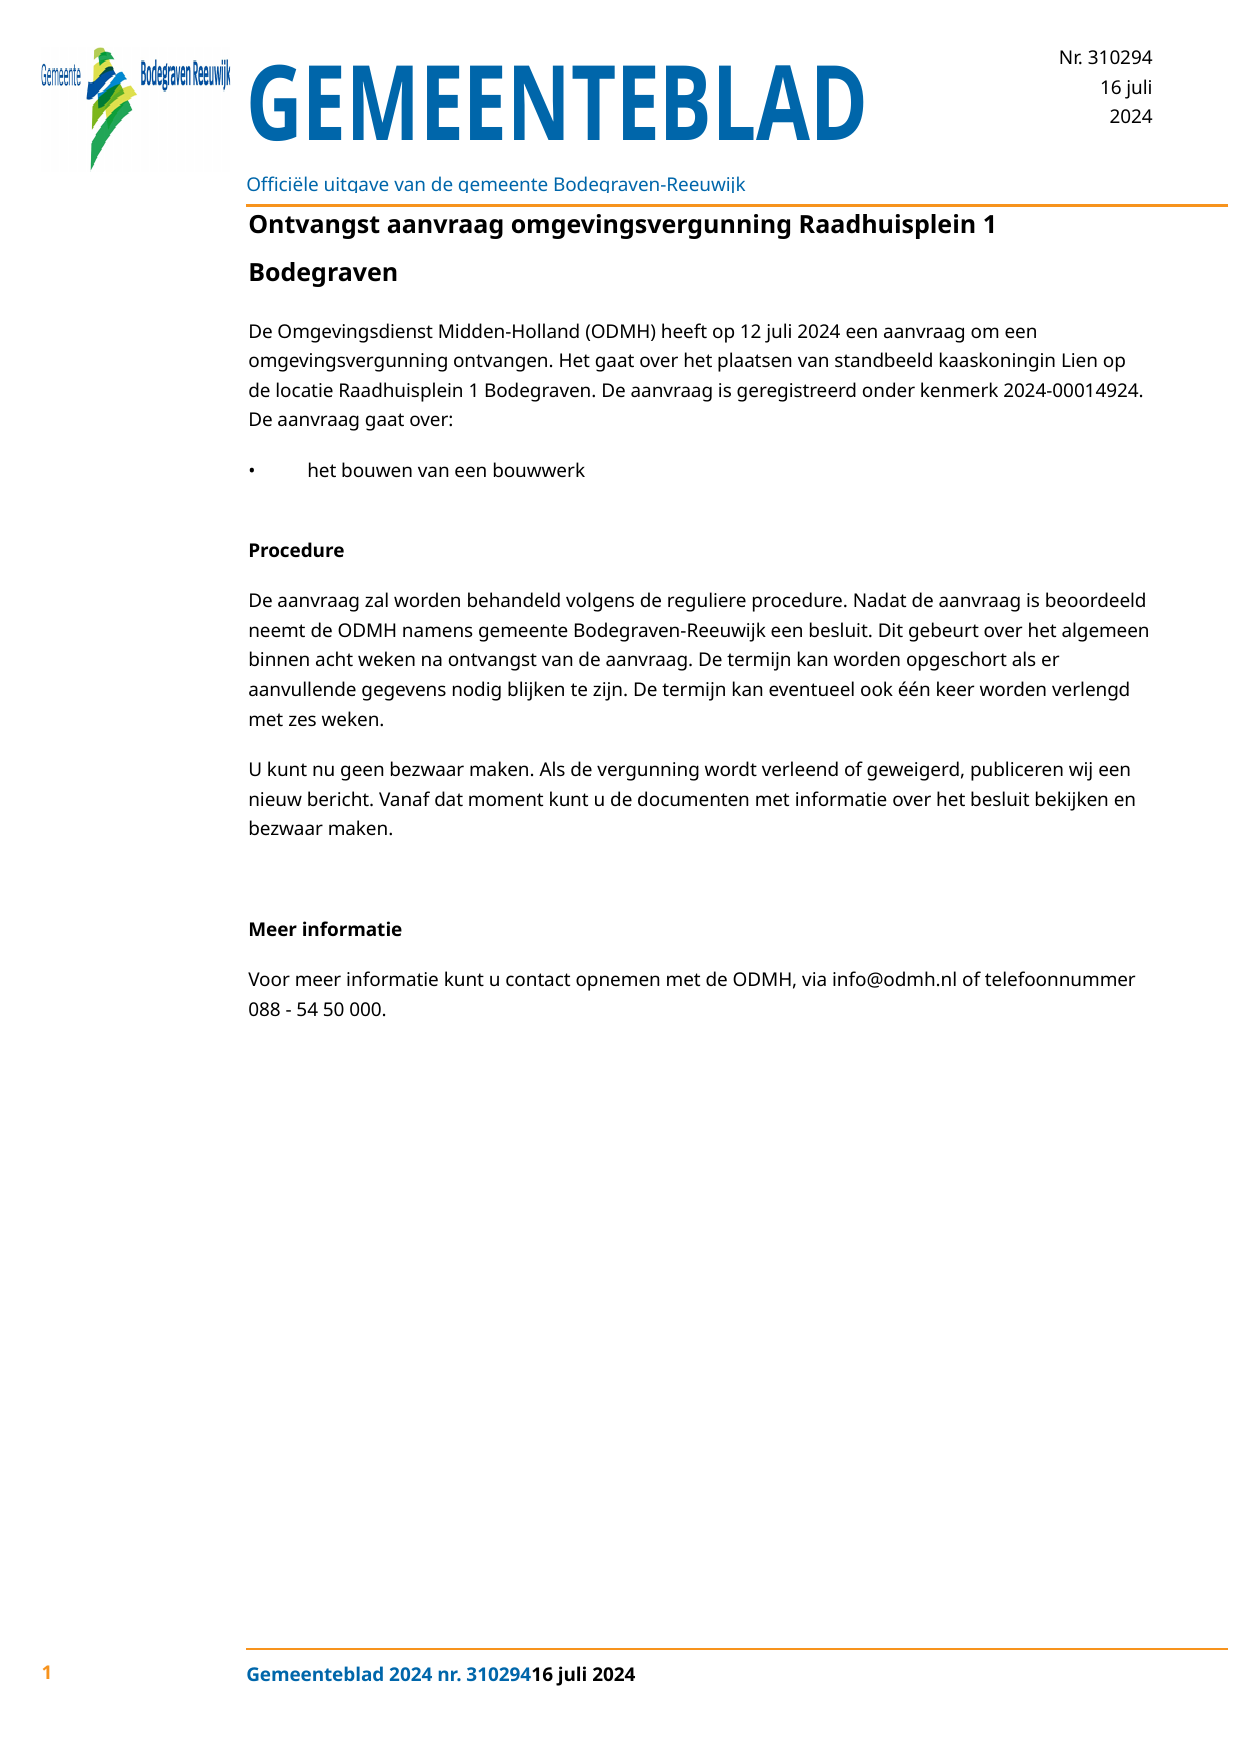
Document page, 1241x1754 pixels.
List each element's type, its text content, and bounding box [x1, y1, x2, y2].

text Procedure [248, 537, 1152, 563]
text Meer informatie [248, 916, 1152, 942]
text U kunt nu geen bezwaar maken. Als de vergunning wordt verleend of geweigerd, publiceren wij een nieuw bericht. Vanaf dat moment kunt u de documenten met informatie over het besluit bekijken en bezwaar maken. [248, 756, 1152, 841]
text Ontvangst aanvraag omgevingsvergunning Raadhuisplein 1 Bodegraven [248, 207, 1152, 288]
text Voor meer informatie kunt u contact opnemen met de ODMH, via info@odmh.nl of telefoonnummer 088 - 54 50 000. [248, 967, 1152, 1022]
text De aanvraag zal worden behandeld volgens de reguliere procedure. Nadat de aanvraag is beoordeeld neemt de ODMH namens gemeente Bodegraven-Reeuwijk een besluit. Dit gebeurt over het algemeen binnen acht weken na ontvangst van de aanvraag. De termijn kan worden opgeschort als er aanvullende gegevens nodig blijken te zijn. De termijn kan eventueel ook één keer worden verlengd met zes weken. [248, 587, 1152, 732]
text De Omgevingsdienst Midden-Holland (ODMH) heeft op 12 juli 2024 een aanvraag om een omgevingsvergunning ontvangen. Het gaat over het plaatsen van standbeeld kaaskoningin Lien op de locatie Raadhuisplein 1 Bodegraven. De aanvraag is geregistreerd onder kenmerk 2024-00014924. De aanvraag gaat over: [248, 318, 1152, 432]
picture [41, 47, 231, 172]
list het bouwen van een bouwwerk [248, 457, 1152, 483]
